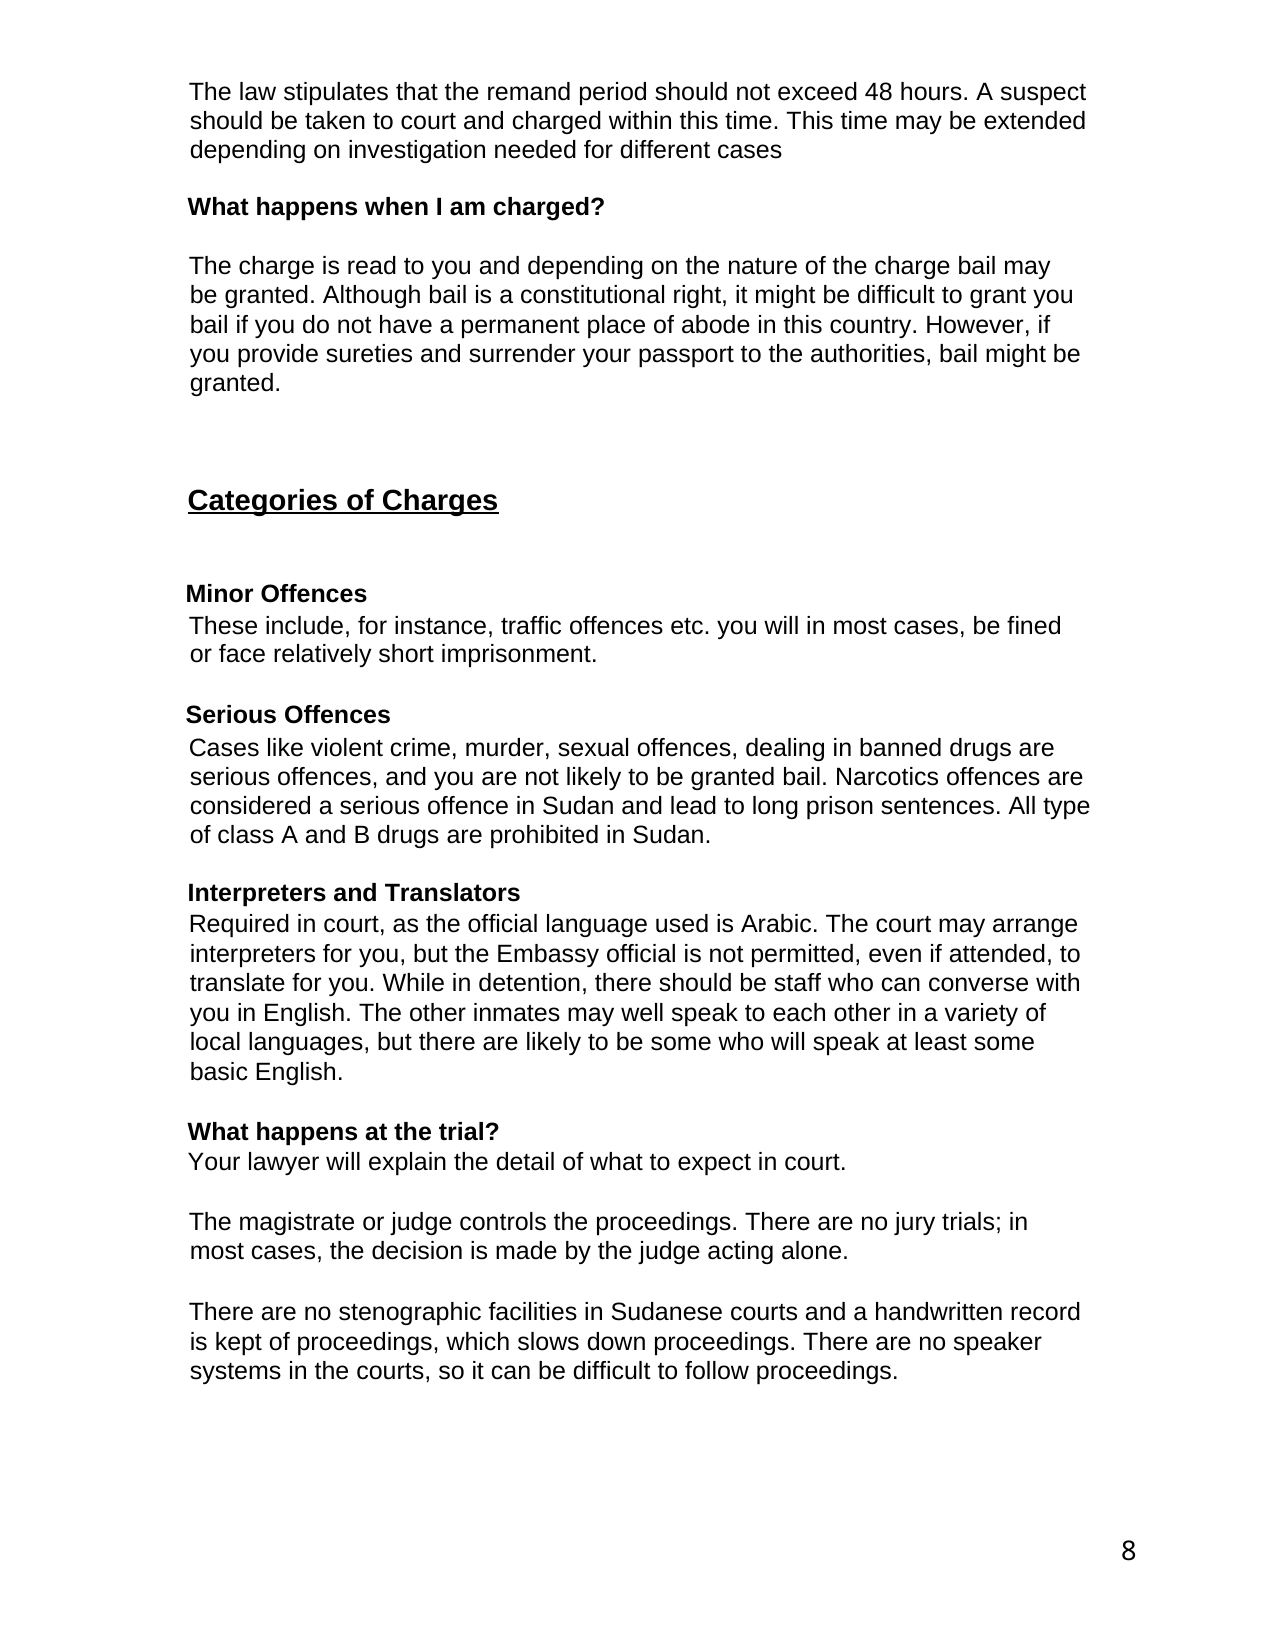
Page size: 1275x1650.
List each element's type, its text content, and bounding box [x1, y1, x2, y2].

text Categories of Charges [187, 483, 1135, 516]
text Minor Offences [185, 579, 1135, 607]
text Interpreters and Translators [187, 878, 1135, 907]
text There are no stenographic facilities in Sudanese courts and a handwritten record is kept of proceedings, which slows down proceedings. There are no speaker systems in the courts, so it can be difficult to follow proceedings. [188, 1297, 1083, 1385]
text The magistrate or judge controls the proceedings. There are no jury trials; in most cases, the decision is made by the judge acting alone. [188, 1208, 1035, 1265]
text Your lawyer will explain the detail of what to expect in court. [187, 1147, 1135, 1175]
text The charge is read to you and depending on the nature of the charge bail may be granted. Although bail is a constitutional right, it might be difficult to grant you bail if you do not have a permanent place of abode in this country. However, if you provide sureties and surrender your passport to the authorities, bail might be granted. [188, 251, 1085, 397]
text Cases like violent crime, murder, sexual offences, dealing in banned drugs are serious offences, and you are not likely to be granted bail. Narcotics offences are considered a serious offence in Sudan and lead to long prison sentences. All type of class A and B drugs are prohibited in Sudan. [188, 732, 1092, 849]
text These include, for instance, traffic offences etc. you will in most cases, be fined or face relatively short imprisonment. [188, 611, 1092, 668]
text Serious Offences [185, 700, 1135, 729]
text What happens at the trial? [187, 1117, 1135, 1145]
text Required in court, as the official language used is Arabic. The court may arrange interpreters for you, but the Embassy official is not permitted, even if attended, to translate for you. While in detention, there should be staff who can converse with you in English. The other inmates may well speak to each other in a variety of local languages, but there are likely to be some who will speak at least some basic English. [188, 909, 1085, 1086]
text 8 [1121, 1532, 1135, 1568]
text What happens when I am charged? [187, 192, 1135, 221]
text The law stipulates that the remand period should not exceed 48 hours. A suspect should be taken to court and charged within this time. This time may be extended depending on investigation needed for different cases [188, 77, 1087, 164]
